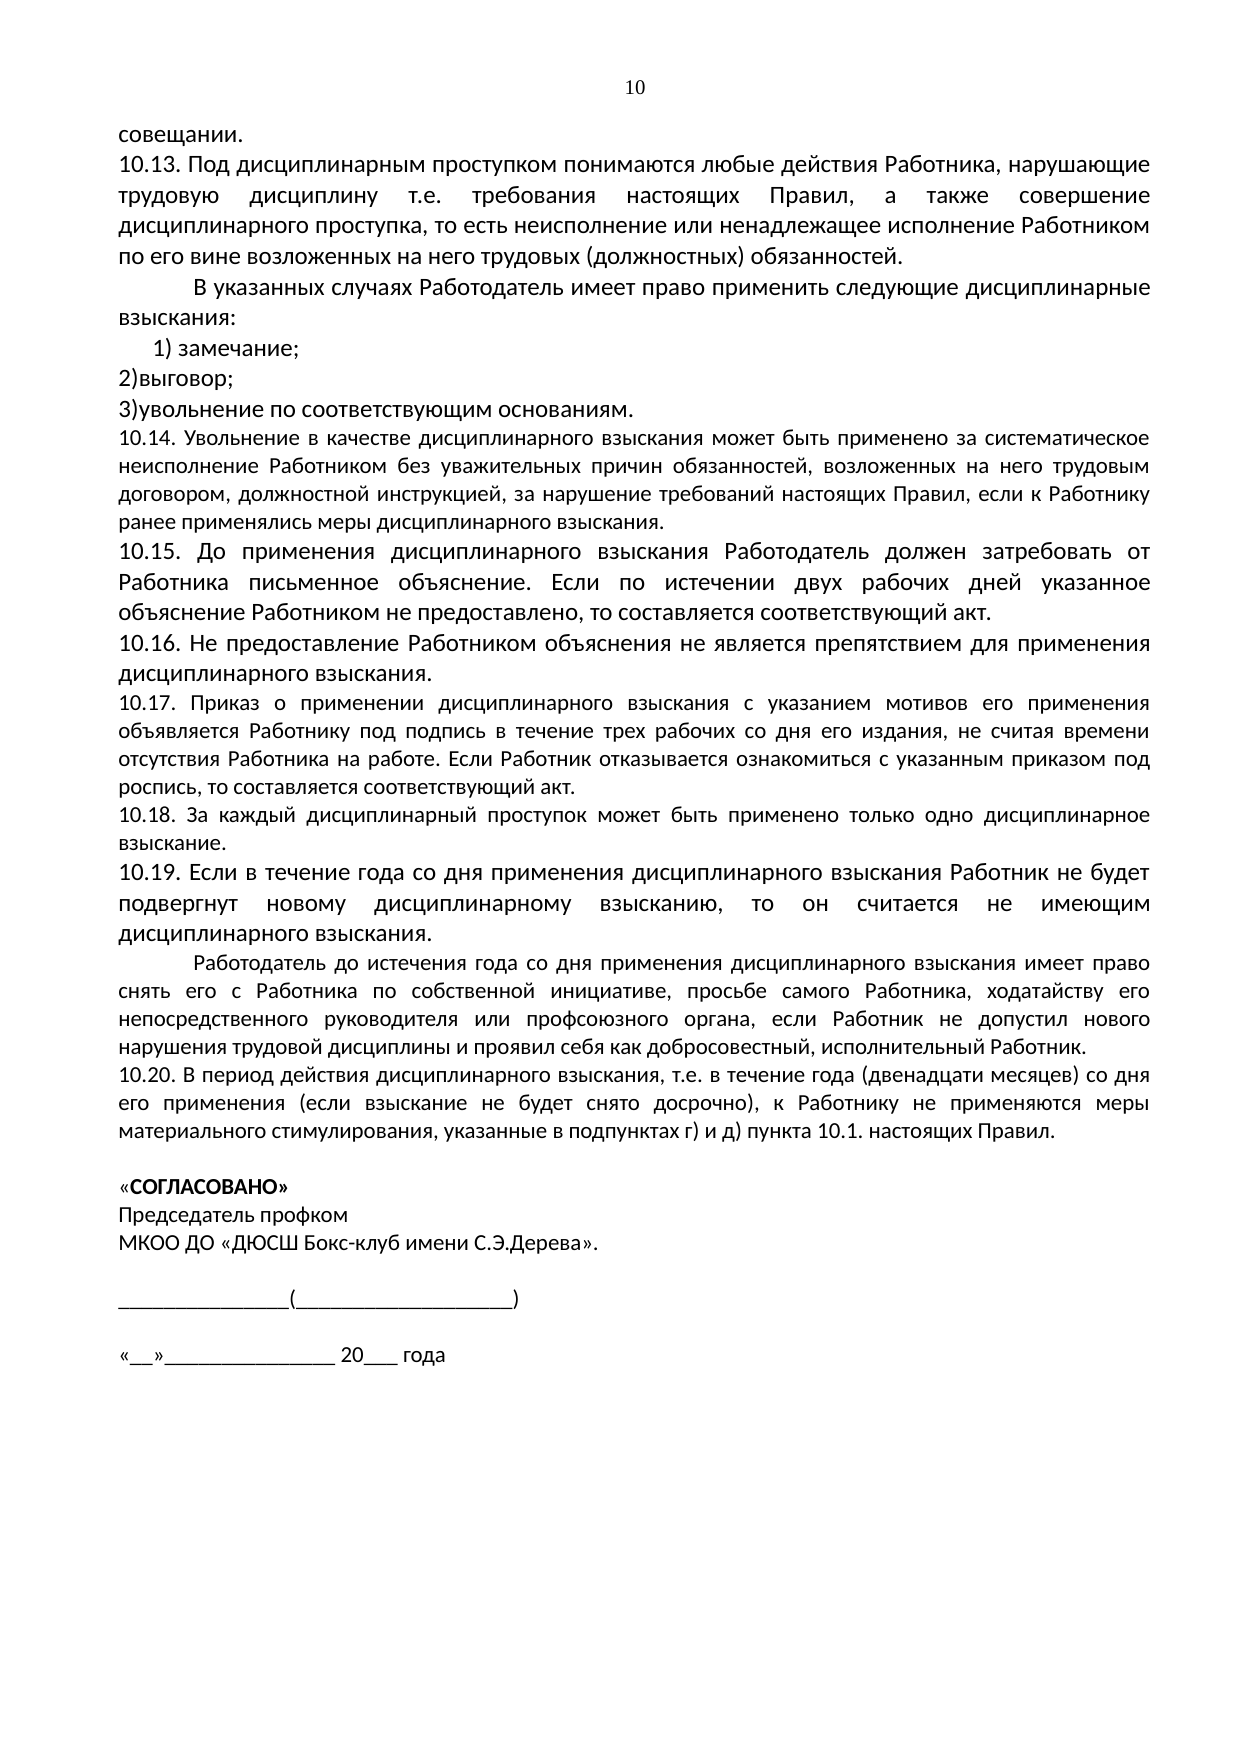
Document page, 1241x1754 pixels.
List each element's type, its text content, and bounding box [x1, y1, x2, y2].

text В указанных случаях Работодатель имеет право применить следующие дисциплинарные взыскания: [118, 271, 1152, 332]
text 10.18. За каждый дисциплинарный проступок может быть применено только одно дисциплинарное взыскание. [118, 800, 1152, 856]
text «__»_______________ 20___ года [118, 1340, 1152, 1368]
text 10.19. Если в течение года со дня применения дисциплинарного взыскания Работник не будет подвергнут новому дисциплинарному взысканию, то он считается не имеющим дисциплинарного взыскания. [118, 856, 1152, 948]
text Председатель профком [118, 1200, 1152, 1228]
text 10.20. В период действия дисциплинарного взыскания, т.е. в течение года (двенадцати месяцев) со дня его применения (если взыскание не будет снято досрочно), к Работнику не применяются меры материального стимулирования, указанные в подпунктах г) и д) пункта 10.1. настоящих Правил. [118, 1060, 1152, 1144]
text «СОГЛАСОВАНО» [118, 1172, 1152, 1200]
text 10.17. Приказ о применении дисциплинарного взыскания с указанием мотивов его применения объявляется Работнику под подпись в течение трех рабочих со дня его издания, не считая времени отсутствия Работника на работе. Если Работник отказывается ознакомиться с указанным приказом под роспись, то составляется соответствующий акт. [118, 688, 1152, 800]
text 10.16. Не предоставление Работником объяснения не является препятствием для применения дисциплинарного взыскания. [118, 627, 1152, 688]
text совещании. [118, 118, 1152, 149]
text 10.15. До применения дисциплинарного взыскания Работодатель должен затребовать от Работника письменное объяснение. Если по истечении двух рабочих дней указанное объяснение Работником не предоставлено, то составляется соответствующий акт. [118, 535, 1152, 627]
text 10.13. Под дисциплинарным проступком понимаются любые действия Работника, нарушающие трудовую дисциплину т.е. требования настоящих Правил, а также совершение дисциплинарного проступка, то есть неисполнение или ненадлежащее исполнение Работником по его вине возложенных на него трудовых (должностных) обязанностей. [118, 149, 1152, 271]
text _______________(___________________) [118, 1284, 1152, 1312]
text Работодатель до истечения года со дня применения дисциплинарного взыскания имеет право снять его с Работника по собственной инициативе, просьбе самого Работника, ходатайству его непосредственного руководителя или профсоюзного органа, если Работник не допустил нового нарушения трудовой дисциплины и проявил себя как добросовестный, исполнительный Работник. [118, 948, 1152, 1060]
text 10.14. Увольнение в качестве дисциплинарного взыскания может быть применено за систематическое неисполнение Работником без уважительных причин обязанностей, возложенных на него трудовым договором, должностной инструкцией, за нарушение требований настоящих Правил, если к Работнику ранее применялись меры дисциплинарного взыскания. [118, 423, 1152, 535]
list выговор; [118, 362, 1152, 393]
text 1) замечание; [118, 332, 1152, 362]
text МКОО ДО «ДЮСШ Бокс-клуб имени С.Э.Дерева». [118, 1228, 1152, 1256]
list увольнение по соответствующим основаниям. [118, 393, 1152, 423]
